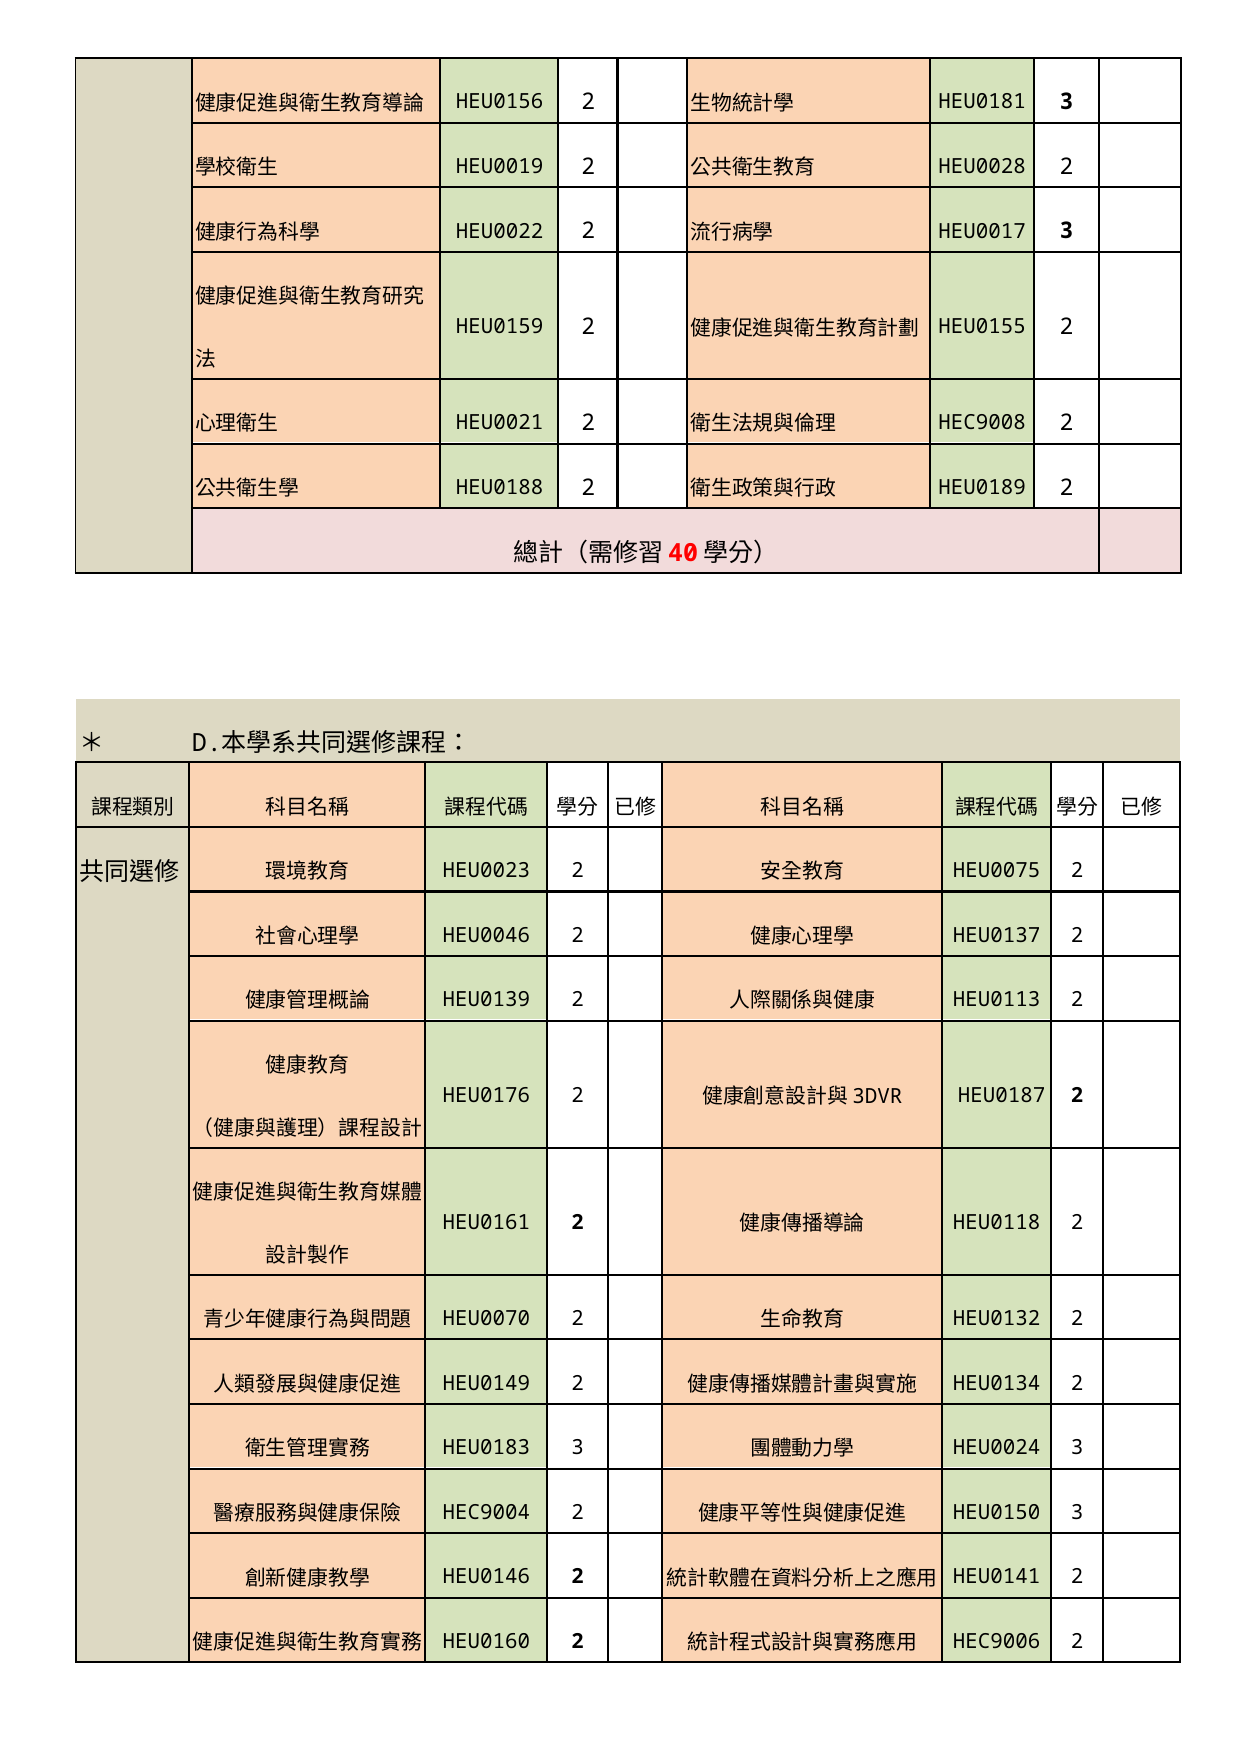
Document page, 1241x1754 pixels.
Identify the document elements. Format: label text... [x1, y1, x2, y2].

table_cell HEU0118 [943, 1149, 1050, 1274]
table_cell [619, 253, 686, 378]
table_cell [1100, 59, 1180, 122]
table_cell 創新健康教學 [190, 1534, 424, 1597]
table_cell HEU0160 [426, 1599, 546, 1661]
table_header [1051, 699, 1103, 761]
table_cell HEU0075 [943, 828, 1050, 890]
table_cell HEU0189 [931, 445, 1033, 507]
table_cell HEU0113 [943, 957, 1050, 1019]
table_cell [1100, 124, 1180, 186]
table_cell 健康創意設計與3DVR [663, 1022, 941, 1147]
table_cell [1104, 893, 1179, 955]
table_cell 健康行為科學 [193, 188, 439, 251]
table_cell HEU0028 [931, 124, 1033, 186]
table_cell 2 [548, 1340, 607, 1403]
table_cell 2 [1035, 380, 1098, 442]
table_cell [609, 1470, 661, 1532]
table_cell HEU0159 [441, 253, 557, 378]
table_cell HEU0017 [931, 188, 1033, 251]
table_cell HEU0181 [931, 59, 1033, 122]
table_cell HEU0183 [426, 1405, 546, 1467]
table_cell [609, 1405, 661, 1467]
table_cell 2 [548, 828, 607, 890]
table_cell 2 [1052, 1340, 1102, 1403]
table_cell 健康心理學 [663, 893, 941, 955]
table_cell 醫療服務與健康保險 [190, 1470, 424, 1532]
table_cell HEU0187 [943, 1022, 1050, 1147]
table_cell 健康促進與衛生教育研究法 [193, 253, 439, 378]
table_cell 學校衛生 [193, 124, 439, 186]
table_cell [619, 380, 686, 442]
table_cell 學分 [1052, 763, 1102, 826]
table_cell 2 [559, 59, 616, 122]
table_cell 2 [1035, 124, 1098, 186]
table_cell 2 [548, 1534, 607, 1597]
table_cell HEU0134 [943, 1340, 1050, 1403]
table_cell 3 [548, 1405, 607, 1467]
table_header [1103, 699, 1180, 761]
table_cell HEU0024 [943, 1405, 1050, 1467]
table_cell [609, 1022, 661, 1147]
table_cell 2 [1052, 1599, 1102, 1661]
table_cell 2 [548, 1276, 607, 1338]
table_cell [1100, 380, 1180, 442]
table_cell 統計軟體在資料分析上之應用 [663, 1534, 941, 1597]
table_cell 團體動力學 [663, 1405, 941, 1467]
table_cell [1104, 828, 1179, 890]
table_cell 2 [1052, 893, 1102, 955]
table_cell 2 [559, 445, 616, 507]
table_cell 青少年健康行為與問題 [190, 1276, 424, 1338]
table_cell 已修 [1104, 763, 1179, 826]
table_cell 2 [1052, 1276, 1102, 1338]
table_cell HEU0019 [441, 124, 557, 186]
table_cell HEU0141 [943, 1534, 1050, 1597]
table_cell [609, 1534, 661, 1597]
table_cell [1104, 1149, 1179, 1274]
table_cell [609, 1276, 661, 1338]
table_cell [609, 1340, 661, 1403]
table_cell 統計程式設計與實務應用 [663, 1599, 941, 1661]
table_cell 衛生政策與行政 [688, 445, 929, 507]
table_cell [1100, 509, 1180, 572]
table_cell [1104, 957, 1179, 1019]
table_cell HEU0146 [426, 1534, 546, 1597]
table_cell 2 [1035, 445, 1098, 507]
table_cell [1104, 1599, 1179, 1661]
table_cell HEU0150 [943, 1470, 1050, 1532]
table_cell 健康平等性與健康促進 [663, 1470, 941, 1532]
table_cell 社會心理學 [190, 893, 424, 955]
table_cell 2 [1052, 1149, 1102, 1274]
table_cell [1104, 1534, 1179, 1597]
table_cell [609, 893, 661, 955]
table_cell [1104, 1470, 1179, 1532]
table_cell 公共衛生教育 [688, 124, 929, 186]
table_cell 課程代碼 [426, 763, 546, 826]
table_cell [1104, 1022, 1179, 1147]
table_cell [619, 124, 686, 186]
table_header [942, 699, 1051, 761]
table_cell HEU0155 [931, 253, 1033, 378]
table_cell [76, 59, 191, 572]
table_cell 生命教育 [663, 1276, 941, 1338]
table_cell 衛生法規與倫理 [688, 380, 929, 442]
table_cell HEU0137 [943, 893, 1050, 955]
table_cell 2 [559, 253, 616, 378]
table_cell [609, 1599, 661, 1661]
table_cell HEU0046 [426, 893, 546, 955]
table_cell HEU0161 [426, 1149, 546, 1274]
table_cell 共同選修 [77, 828, 188, 1661]
table_cell 3 [1052, 1470, 1102, 1532]
table_cell [609, 1149, 661, 1274]
table_cell 2 [1035, 253, 1098, 378]
table_cell 健康促進與衛生教育實務 [190, 1599, 424, 1661]
table_cell [1104, 1340, 1179, 1403]
table_cell HEU0156 [441, 59, 557, 122]
table_cell [1104, 1405, 1179, 1467]
table_cell HEU0176 [426, 1022, 546, 1147]
table_cell HEC9008 [931, 380, 1033, 442]
table_cell 2 [548, 1149, 607, 1274]
table_cell HEU0023 [426, 828, 546, 890]
table_cell HEU0149 [426, 1340, 546, 1403]
table_cell 2 [548, 1470, 607, 1532]
table_cell 2 [559, 188, 616, 251]
table_cell 生物統計學 [688, 59, 929, 122]
table_cell 2 [548, 893, 607, 955]
table_cell HEC9004 [426, 1470, 546, 1532]
table_cell HEU0070 [426, 1276, 546, 1338]
table_cell 總計（需修習40學分） [193, 509, 1098, 572]
table_cell 2 [559, 380, 616, 442]
table_cell 2 [548, 1022, 607, 1147]
table_cell 課程代碼 [943, 763, 1050, 826]
table_cell 已修 [609, 763, 661, 826]
table_cell 心理衛生 [193, 380, 439, 442]
table_cell 3 [1035, 59, 1098, 122]
table_cell HEC9006 [943, 1599, 1050, 1661]
table_cell 2 [548, 1599, 607, 1661]
table_cell 人類發展與健康促進 [190, 1340, 424, 1403]
table_cell 健康促進與衛生教育媒體設計製作 [190, 1149, 424, 1274]
table_header ＊ D.本學系共同選修課程： [76, 699, 662, 761]
table_cell 3 [1052, 1405, 1102, 1467]
table_cell [1100, 253, 1180, 378]
table_cell 健康教育 （健康與護理）課程設計 [190, 1022, 424, 1147]
table_cell HEU0022 [441, 188, 557, 251]
table_cell 2 [559, 124, 616, 186]
table_cell HEU0021 [441, 380, 557, 442]
table_cell [609, 957, 661, 1019]
table_cell [619, 59, 686, 122]
table_cell 健康促進與衛生教育計劃 [688, 253, 929, 378]
table_cell 學分 [548, 763, 607, 826]
table_cell 2 [1052, 1022, 1102, 1147]
table_cell 健康促進與衛生教育導論 [193, 59, 439, 122]
table_cell HEU0188 [441, 445, 557, 507]
table_cell 2 [1052, 957, 1102, 1019]
table_cell 公共衛生學 [193, 445, 439, 507]
table_cell 科目名稱 [663, 763, 941, 826]
table_cell 課程類別 [77, 763, 188, 826]
table_cell 人際關係與健康 [663, 957, 941, 1019]
table_cell [1100, 188, 1180, 251]
table_cell [1100, 445, 1180, 507]
table_cell 健康傳播媒體計畫與實施 [663, 1340, 941, 1403]
table_header [662, 699, 942, 761]
table_cell 3 [1035, 188, 1098, 251]
table_cell 2 [1052, 1534, 1102, 1597]
table_cell 2 [1052, 828, 1102, 890]
table_cell 健康管理概論 [190, 957, 424, 1019]
table_cell [609, 828, 661, 890]
table_cell 流行病學 [688, 188, 929, 251]
table_cell 衛生管理實務 [190, 1405, 424, 1467]
table_cell [619, 445, 686, 507]
table_cell HEU0132 [943, 1276, 1050, 1338]
table_cell 安全教育 [663, 828, 941, 890]
table_cell 健康傳播導論 [663, 1149, 941, 1274]
table_cell 環境教育 [190, 828, 424, 890]
table_cell [619, 188, 686, 251]
table_cell HEU0139 [426, 957, 546, 1019]
table_cell 2 [548, 957, 607, 1019]
table_cell [1104, 1276, 1179, 1338]
table_cell 科目名稱 [190, 763, 424, 826]
